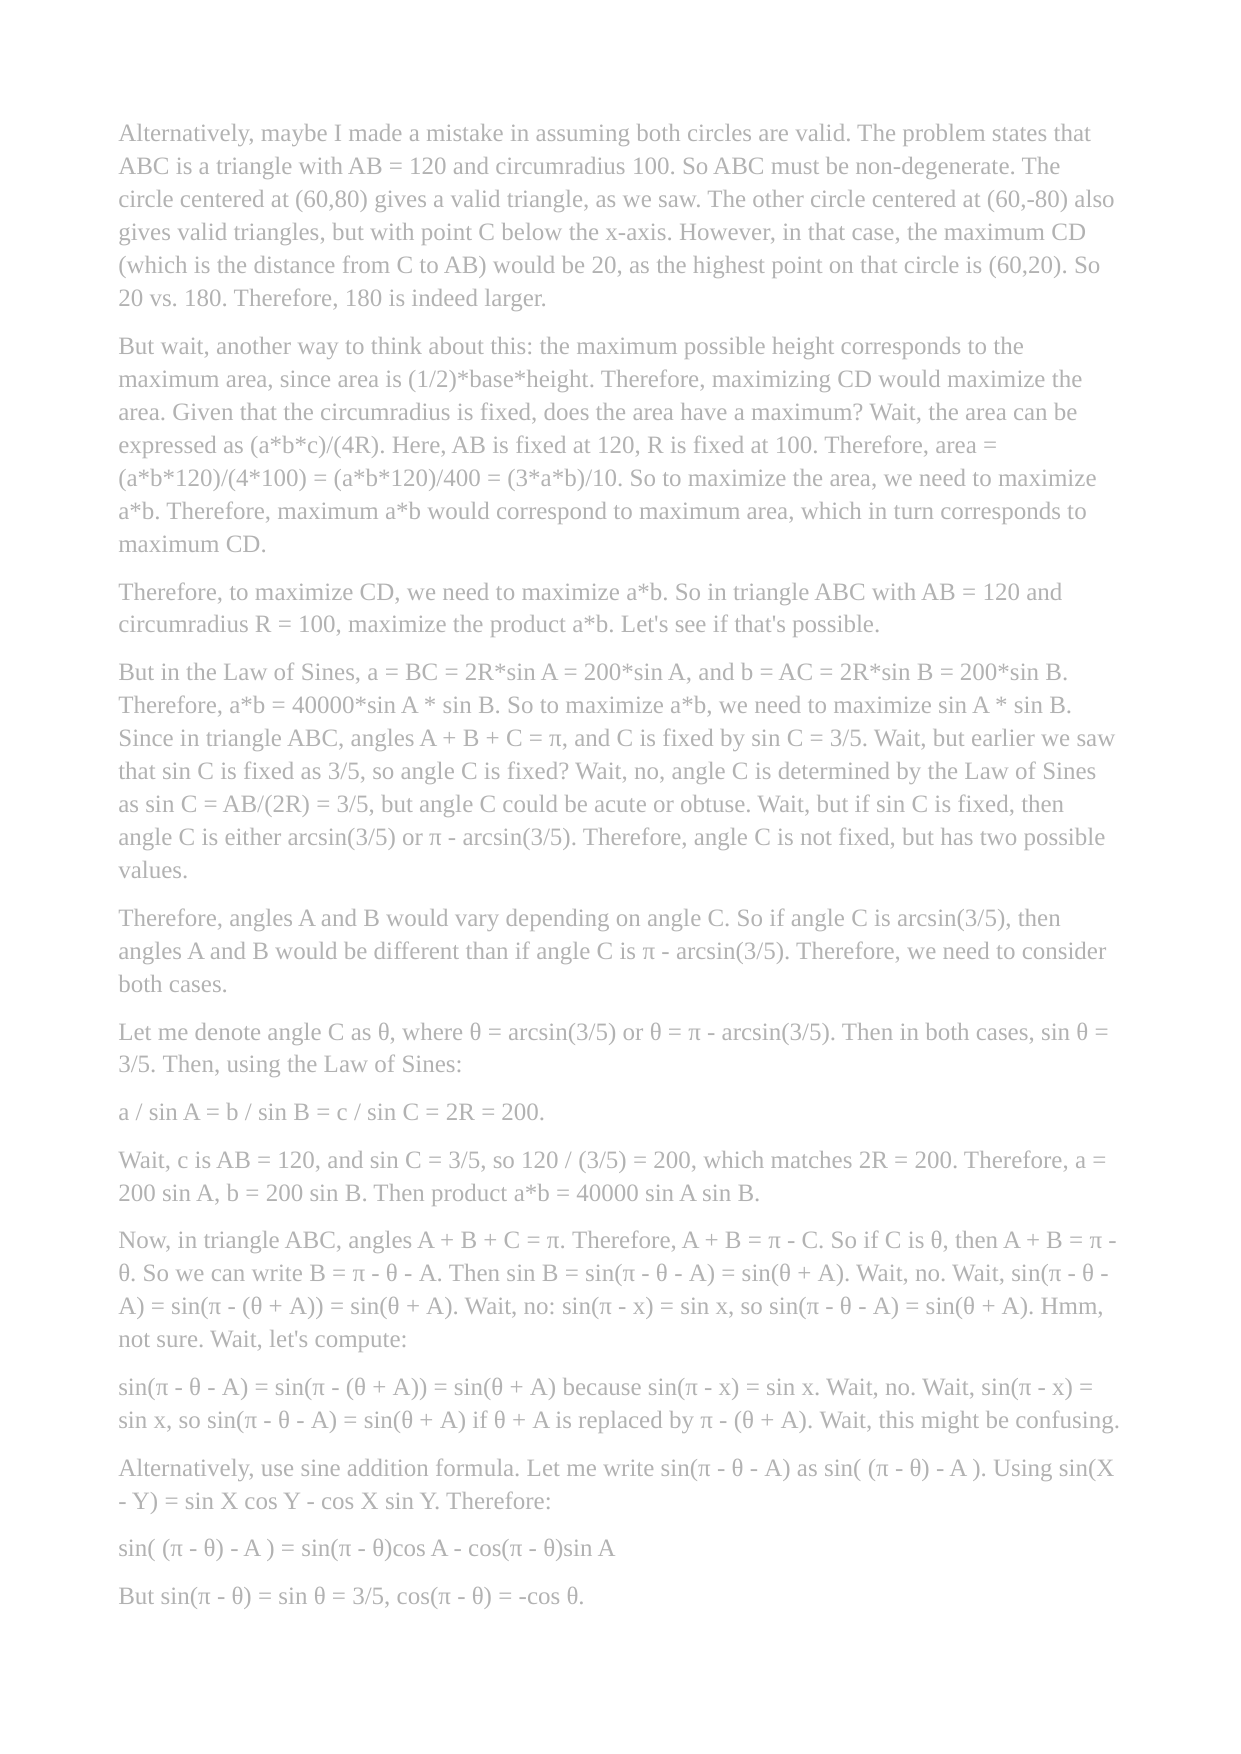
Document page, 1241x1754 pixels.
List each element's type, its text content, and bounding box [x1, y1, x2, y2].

text Let me denote angle C as θ, where θ = arcsin(3/5) or θ = π - arcsin(3/5). Then in both cases, sin θ = 3/5. Then, using the Law of Sines: [118, 1017, 1122, 1078]
text a / sin A = b / sin B = c / sin C = 2R = 200. [118, 1097, 1122, 1126]
text But in the Law of Sines, a = BC = 2R*sin A = 200*sin A, and b = AC = 2R*sin B = 200*sin B. Therefore, a*b = 40000*sin A * sin B. So to maximize a*b, we need to maximize sin A * sin B. Since in triangle ABC, angles A + B + C = π, and C is fixed by sin C = 3/5. Wait, but earlier we saw that sin C is fixed as 3/5, so angle C is fixed? Wait, no, angle C is determined by the Law of Sines as sin C = AB/(2R) = 3/5, but angle C could be acute or obtuse. Wait, but if sin C is fixed, then angle C is either arcsin(3/5) or π - arcsin(3/5). Therefore, angle C is not fixed, but has two possible values. [118, 657, 1122, 884]
text Therefore, to maximize CD, we need to maximize a*b. So in triangle ABC with AB = 120 and circumradius R = 100, maximize the product a*b. Let's see if that's possible. [118, 577, 1122, 638]
text Wait, c is AB = 120, and sin C = 3/5, so 120 / (3/5) = 200, which matches 2R = 200. Therefore, a = 200 sin A, b = 200 sin B. Then product a*b = 40000 sin A sin B. [118, 1145, 1122, 1207]
text sin(π - θ - A) = sin(π - (θ + A)) = sin(θ + A) because sin(π - x) = sin x. Wait, no. Wait, sin(π - x) = sin x, so sin(π - θ - A) = sin(θ + A) if θ + A is replaced by π - (θ + A). Wait, this might be confusing. [118, 1372, 1122, 1434]
text But wait, another way to think about this: the maximum possible height corresponds to the maximum area, since area is (1/2)*base*height. Therefore, maximizing CD would maximize the area. Given that the circumradius is fixed, does the area have a maximum? Wait, the area can be expressed as (a*b*c)/(4R). Here, AB is fixed at 120, R is fixed at 100. Therefore, area = (a*b*120)/(4*100) = (a*b*120)/400 = (3*a*b)/10. So to maximize the area, we need to maximize a*b. Therefore, maximum a*b would correspond to maximum area, which in turn corresponds to maximum CD. [118, 331, 1122, 558]
text Therefore, angles A and B would vary depending on angle C. So if angle C is arcsin(3/5), then angles A and B would be different than if angle C is π - arcsin(3/5). Therefore, we need to consider both cases. [118, 903, 1122, 998]
text Alternatively, use sine addition formula. Let me write sin(π - θ - A) as sin( (π - θ) - A ). Using sin(X - Y) = sin X cos Y - cos X sin Y. Therefore: [118, 1453, 1122, 1514]
text Alternatively, maybe I made a mistake in assuming both circles are valid. The problem states that ABC is a triangle with AB = 120 and circumradius 100. So ABC must be non-degenerate. The circle centered at (60,80) gives a valid triangle, as we saw. The other circle centered at (60,-80) also gives valid triangles, but with point C below the x-axis. However, in that case, the maximum CD (which is the distance from C to AB) would be 20, as the highest point on that circle is (60,20). So 20 vs. 180. Therefore, 180 is indeed larger. [118, 118, 1122, 312]
text Now, in triangle ABC, angles A + B + C = π. Therefore, A + B = π - C. So if C is θ, then A + B = π - θ. So we can write B = π - θ - A. Then sin B = sin(π - θ - A) = sin(θ + A). Wait, no. Wait, sin(π - θ - A) = sin(π - (θ + A)) = sin(θ + A). Wait, no: sin(π - x) = sin x, so sin(π - θ - A) = sin(θ + A). Hmm, not sure. Wait, let's compute: [118, 1225, 1122, 1353]
text sin( (π - θ) - A ) = sin(π - θ)cos A - cos(π - θ)sin A [118, 1533, 1122, 1562]
text But sin(π - θ) = sin θ = 3/5, cos(π - θ) = -cos θ. [118, 1581, 1122, 1610]
